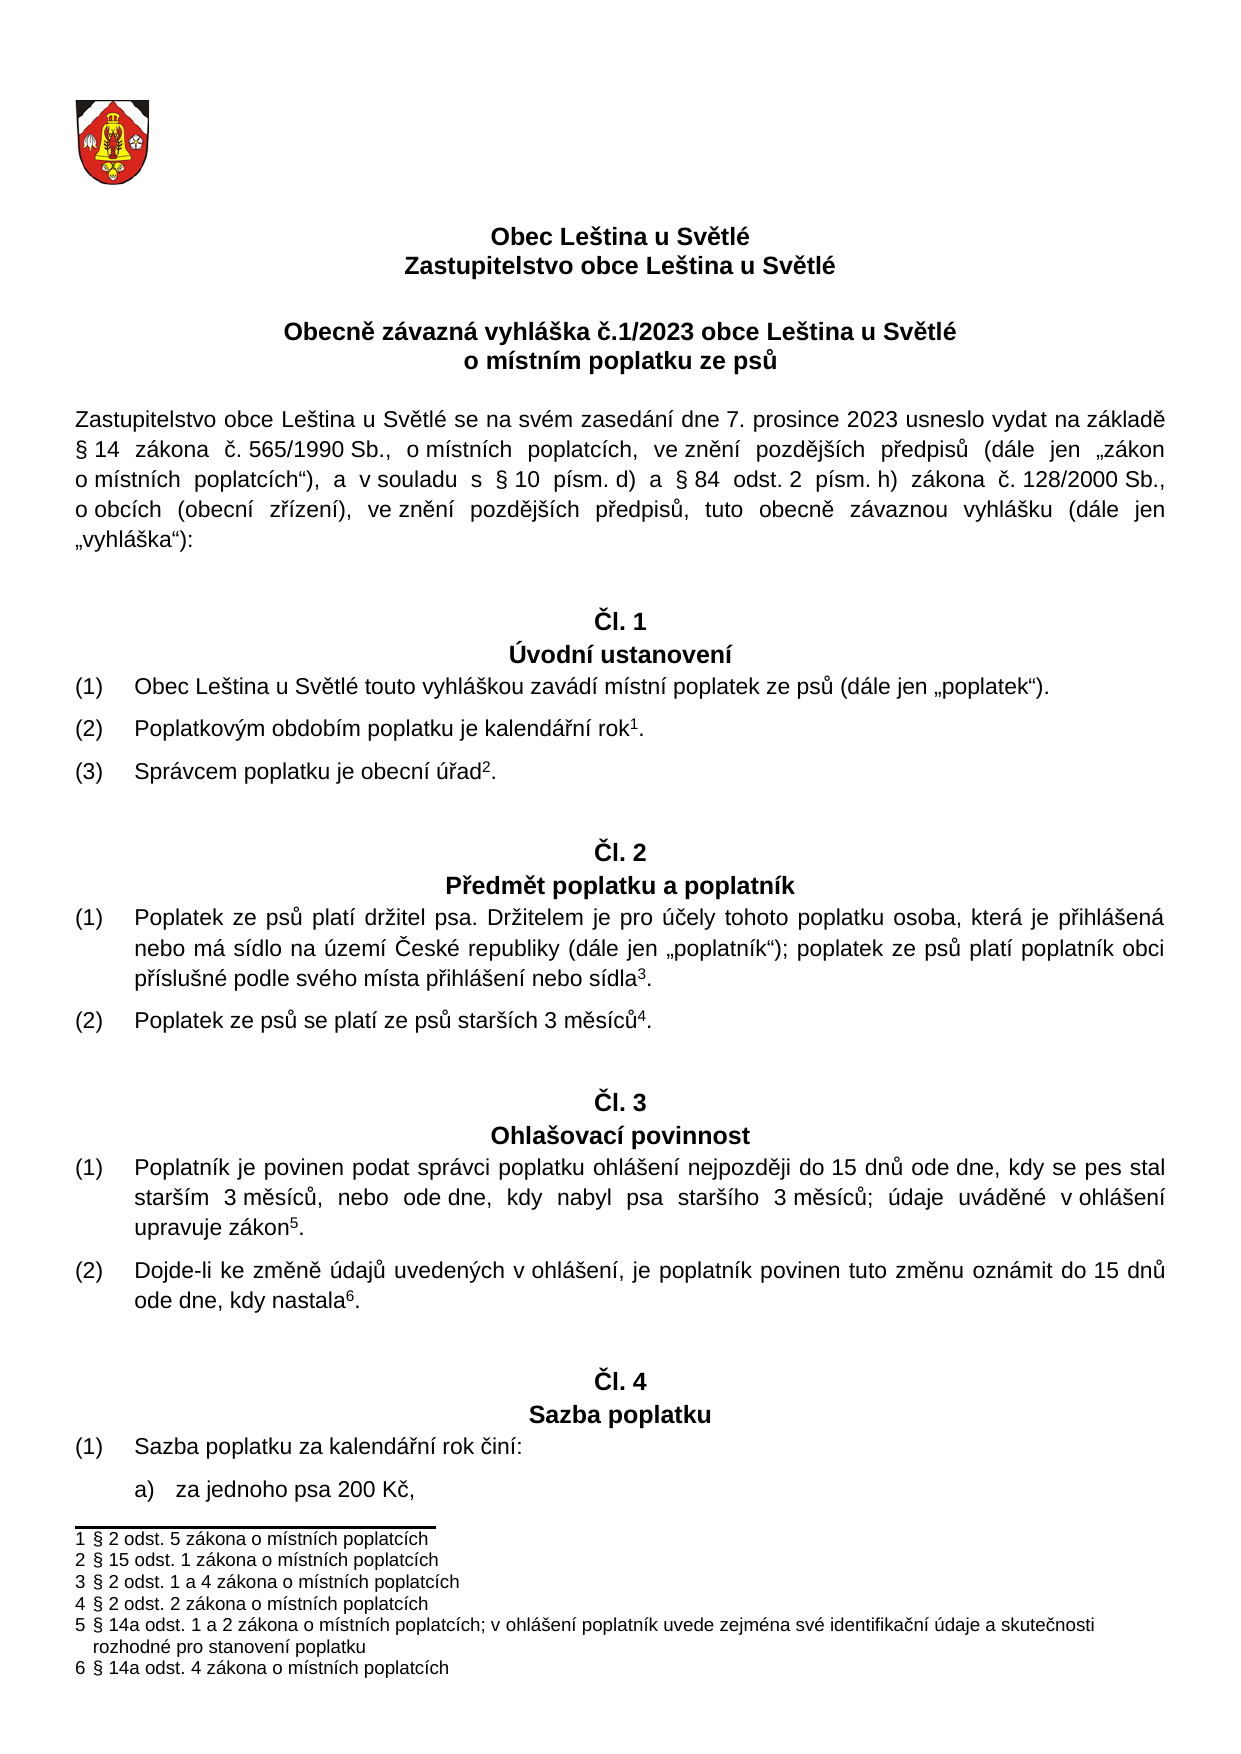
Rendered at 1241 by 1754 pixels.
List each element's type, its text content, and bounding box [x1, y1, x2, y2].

text Obec Leština u Světlé Zastupitelstvo obce Leština u Světlé [75, 222, 1166, 279]
list § 15 odst. 1 zákona o místních poplatcích [75, 1549, 1166, 1571]
list Poplatkovým obdobím poplatku je kalendářní rok. [75, 715, 1166, 742]
text Zastupitelstvo obce Leština u Světlé se na svém zasedání dne 7. prosince 2023 usneslo vydat na základě § 14 zákona č. 565/1990 Sb., o místních poplatcích, ve znění pozdějších předpisů (dále jen „zákon o místních poplatcích“), a v souladu s § 10 písm. d) a § 84 odst. 2 písm. h) zákona č. 128/2000 Sb., o obcích (obecní zřízení), ve znění pozdějších předpisů, tuto obecně závaznou vyhlášku (dále jen „vyhláška“): [75, 406, 1166, 553]
subtitle Čl. 3 Ohlašovací povinnost [75, 1088, 1166, 1149]
list Dojde-li ke změně údajů uvedených v ohlášení, je poplatník povinen tuto změnu oznámit do 15 dnů ode dne, kdy nastala. [75, 1257, 1166, 1313]
list § 2 odst. 2 zákona o místních poplatcích [75, 1592, 1166, 1614]
subtitle Čl. 2 Předmět poplatku a poplatník [75, 838, 1166, 900]
list § 14a odst. 4 zákona o místních poplatcích [75, 1657, 1166, 1678]
list § 2 odst. 1 a 4 zákona o místních poplatcích [75, 1571, 1166, 1592]
list Správcem poplatku je obecní úřad. [75, 758, 1166, 784]
subtitle Čl. 1 Úvodní ustanovení [75, 607, 1166, 668]
list Poplatek ze psů se platí ze psů starších 3 měsíců. [75, 1007, 1166, 1034]
subtitle Obecně závazná vyhláška č.1/2023 obce Leština u Světlé o místním poplatku ze psů [75, 317, 1166, 374]
list Obec Leština u Světlé touto vyhláškou zavádí místní poplatek ze psů (dále jen „poplatek“). [75, 673, 1166, 699]
list § 14a odst. 1 a 2 zákona o místních poplatcích; v ohlášení poplatník uvede zejména své identifikační údaje a skutečnosti rozhodné pro stanovení poplatku [75, 1614, 1166, 1657]
list Poplatník je povinen podat správci poplatku ohlášení nejpozději do 15 dnů ode dne, kdy se pes stal starším 3 měsíců, nebo ode dne, kdy nabyl psa staršího 3 měsíců; údaje uváděné v ohlášení upravuje zákon. [75, 1154, 1166, 1241]
list Poplatek ze psů platí držitel psa. Držitelem je pro účely tohoto poplatku osoba, která je přihlášená nebo má sídlo na území České republiky (dále jen „poplatník“); poplatek ze psů platí poplatník obci příslušné podle svého místa přihlášení nebo sídla. [75, 904, 1166, 991]
list za jednoho psa 200 Kč, [134, 1476, 1166, 1502]
list § 2 odst. 5 zákona o místních poplatcích [75, 1528, 1166, 1549]
list Sazba poplatku za kalendářní rok činí: [75, 1433, 1166, 1460]
subtitle Čl. 4 Sazba poplatku [75, 1367, 1166, 1429]
